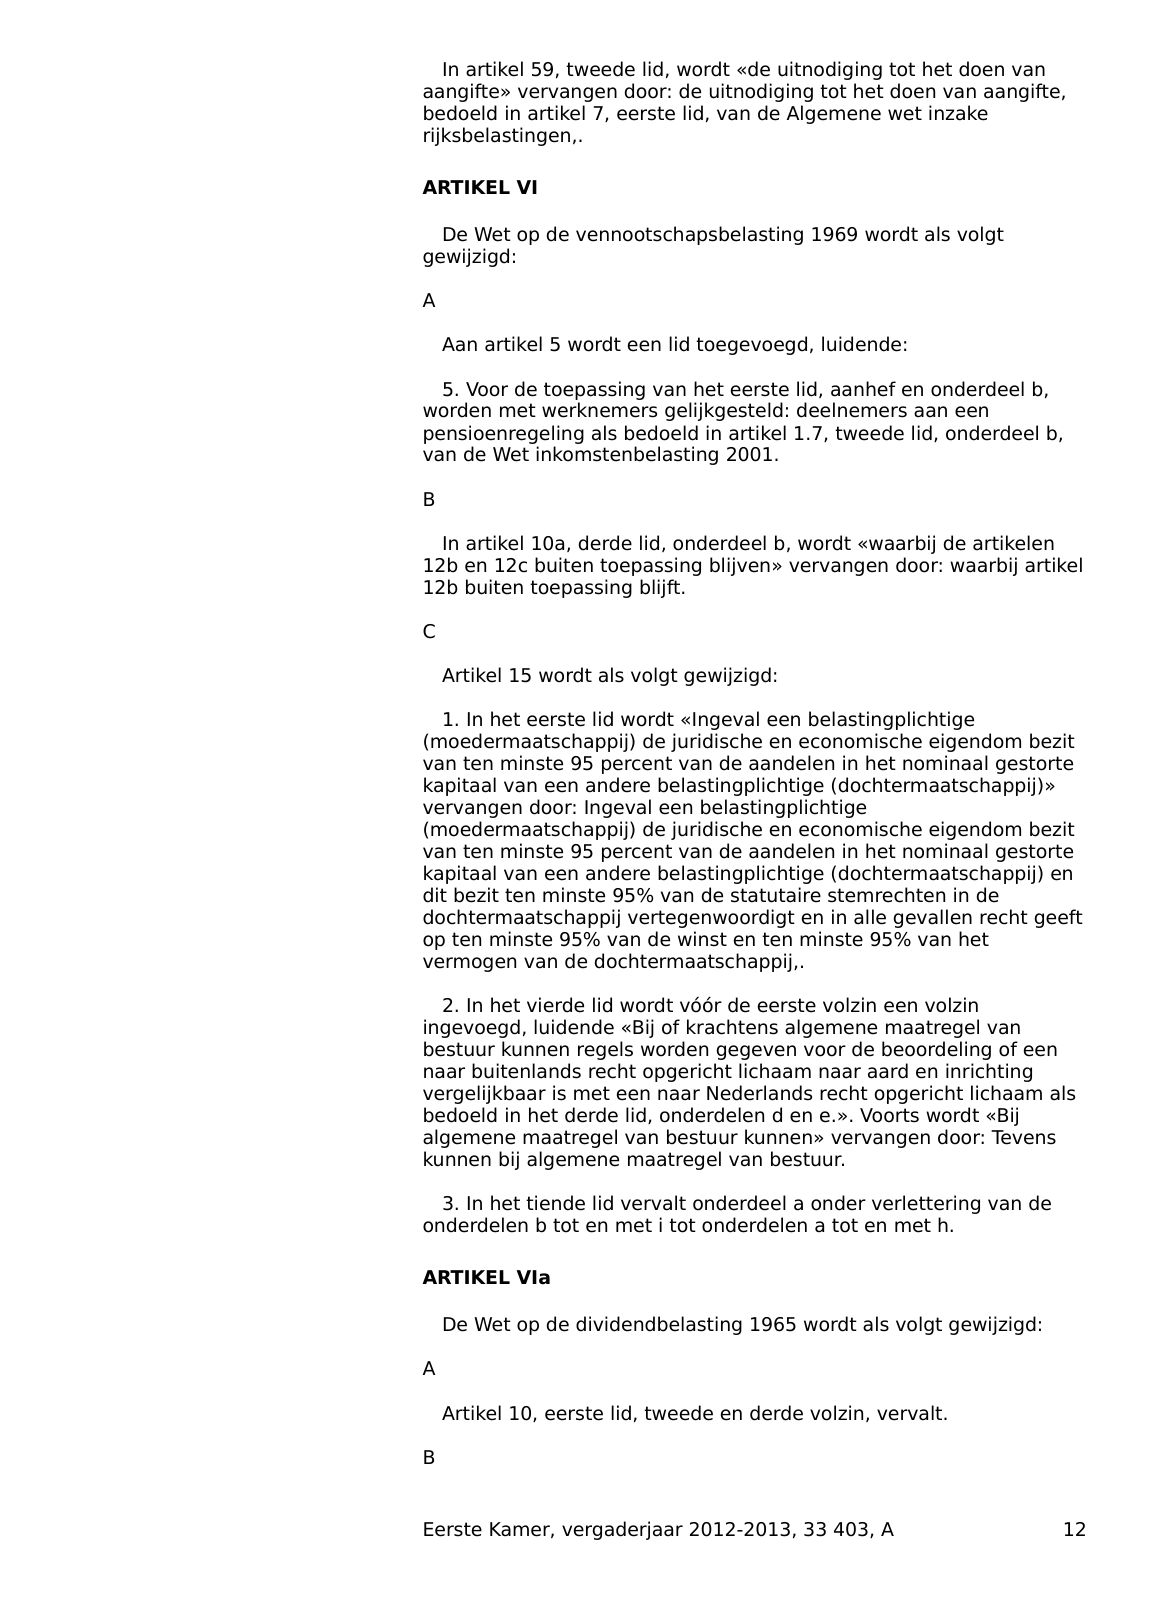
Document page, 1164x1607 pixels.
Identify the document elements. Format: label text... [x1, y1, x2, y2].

text Aan artikel 5 wordt een lid toegevoegd, luidende: [422, 334, 1087, 356]
text Artikel 15 wordt als volgt gewijzigd: [422, 665, 1087, 687]
subtitle ARTIKEL VIa [422, 1267, 1087, 1289]
text In artikel 10a, derde lid, onderdeel b, wordt «waarbij de artikelen 12b en 12c buiten toepassing blijven» vervangen door: waarbij artikel 12b buiten toepassing blijft. [422, 533, 1087, 599]
text A [422, 290, 1087, 312]
text De Wet op de dividendbelasting 1965 wordt als volgt gewijzigd: [422, 1314, 1087, 1336]
text 1. In het eerste lid wordt «Ingeval een belastingplichtige (moedermaatschappij) de juridische en economische eigendom bezit van ten minste 95 percent van de aandelen in het nominaal gestorte kapitaal van een andere belastingplichtige (dochtermaatschappij)» vervangen door: Ingeval een belastingplichtige (moedermaatschappij) de juridische en economische eigendom bezit van ten minste 95 percent van de aandelen in het nominaal gestorte kapitaal van een andere belastingplichtige (dochtermaatschappij) en dit bezit ten minste 95% van de statutaire stemrechten in de dochtermaatschappij vertegenwoordigt en in alle gevallen recht geeft op ten minste 95% van de winst en ten minste 95% van het vermogen van de dochtermaatschappij,. [422, 709, 1087, 973]
text De Wet op de vennootschapsbelasting 1969 wordt als volgt gewijzigd: [422, 224, 1087, 268]
text 3. In het tiende lid vervalt onderdeel a onder verlettering van de onderdelen b tot en met i tot onderdelen a tot en met h. [422, 1193, 1087, 1237]
text C [422, 621, 1087, 643]
text A [422, 1358, 1087, 1380]
text 5. Voor de toepassing van het eerste lid, aanhef en onderdeel b, worden met werknemers gelijkgesteld: deelnemers aan een pensioenregeling als bedoeld in artikel 1.7, tweede lid, onderdeel b, van de Wet inkomstenbelasting 2001. [422, 378, 1087, 466]
text Artikel 10, eerste lid, tweede en derde volzin, vervalt. [422, 1402, 1087, 1424]
text 2. In het vierde lid wordt vóór de eerste volzin een volzin ingevoegd, luidende «Bij of krachtens algemene maatregel van bestuur kunnen regels worden gegeven voor de beoordeling of een naar buitenlands recht opgericht lichaam naar aard en inrichting vergelijkbaar is met een naar Nederlands recht opgericht lichaam als bedoeld in het derde lid, onderdelen d en e.». Voorts wordt «Bij algemene maatregel van bestuur kunnen» vervangen door: Tevens kunnen bij algemene maatregel van bestuur. [422, 995, 1087, 1171]
text B [422, 488, 1087, 511]
text B [422, 1447, 1087, 1468]
text In artikel 59, tweede lid, wordt «de uitnodiging tot het doen van aangifte» vervangen door: de uitnodiging tot het doen van aangifte, bedoeld in artikel 7, eerste lid, van de Algemene wet inzake rijksbelastingen,. [422, 59, 1087, 147]
subtitle ARTIKEL VI [422, 177, 1087, 199]
